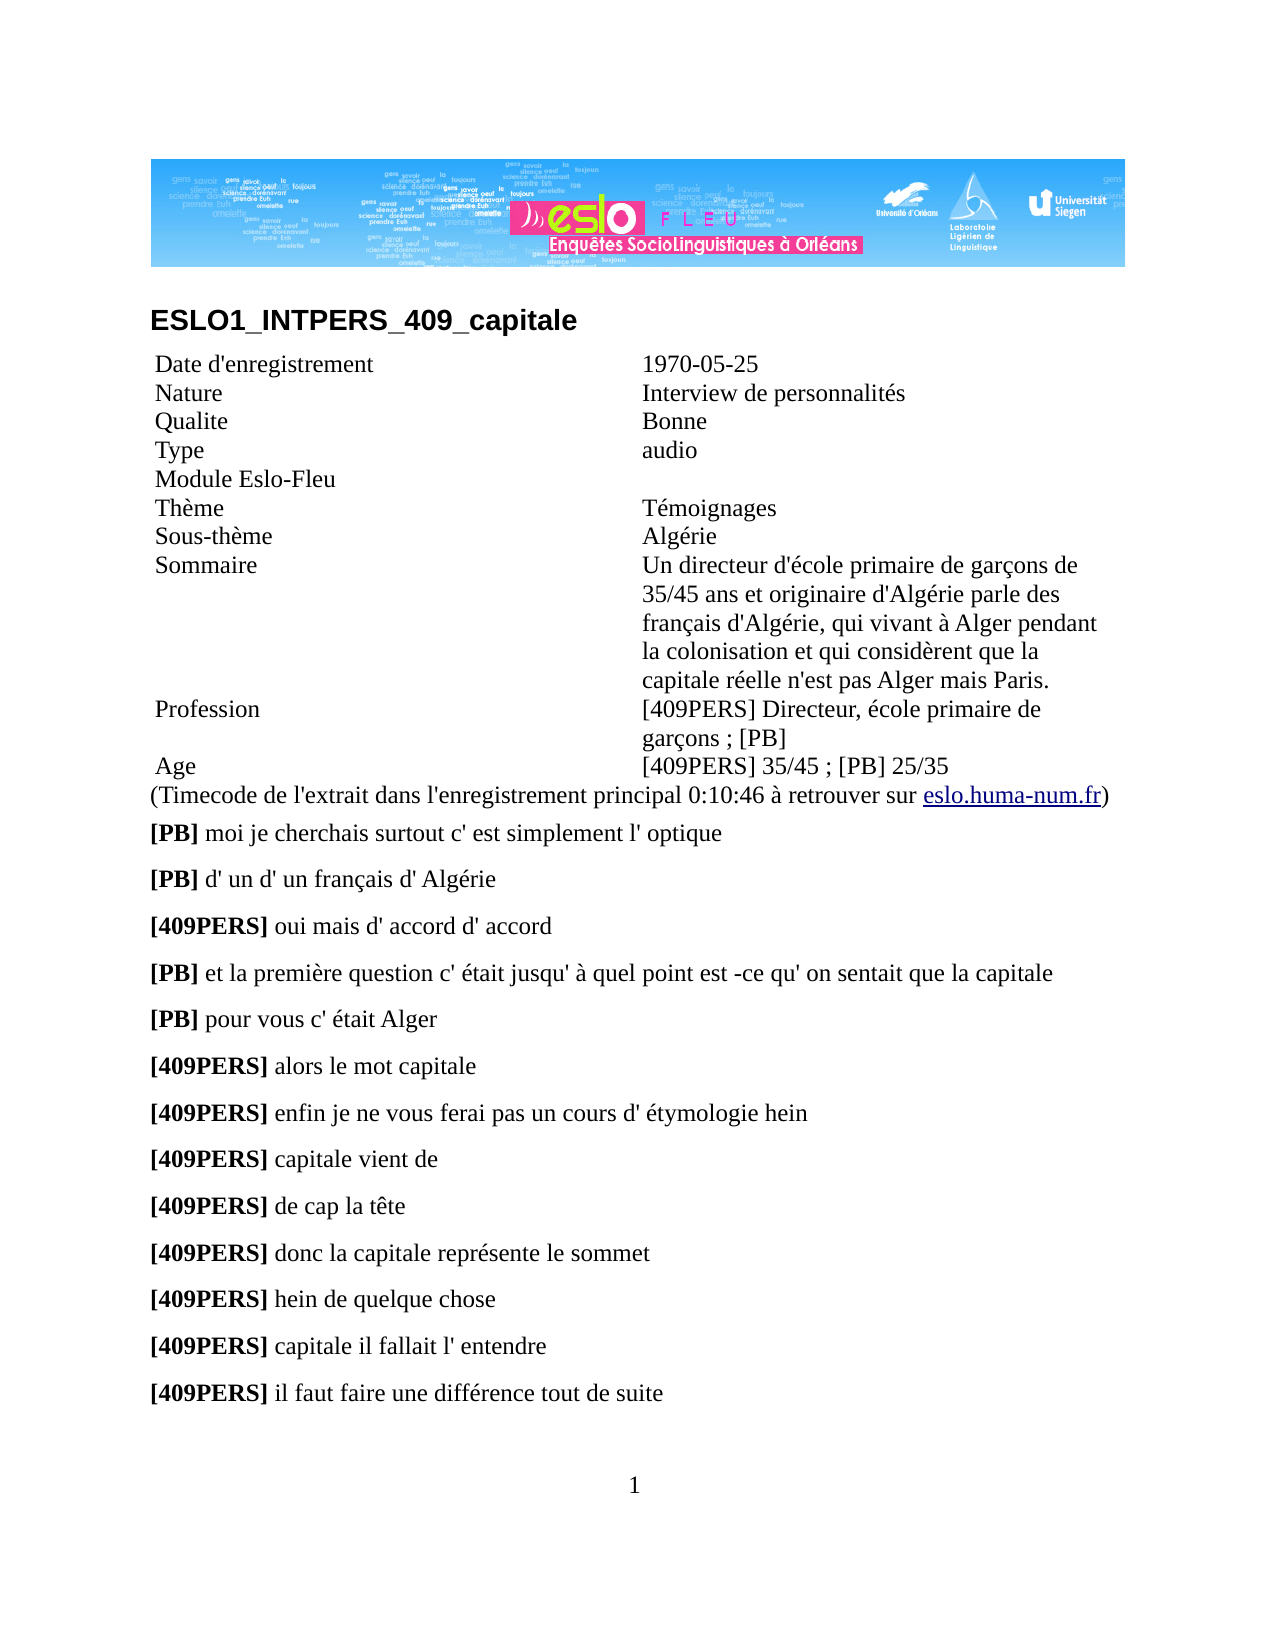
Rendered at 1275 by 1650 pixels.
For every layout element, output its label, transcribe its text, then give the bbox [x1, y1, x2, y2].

text [409PERS] enfin je ne vous ferai pas un cours d' étymologie hein [150, 1098, 1125, 1127]
table_cell Bonne [638, 406, 1125, 435]
table_cell Age [150, 751, 637, 780]
picture [150, 158, 1125, 269]
table_cell Algérie [638, 521, 1125, 550]
table_cell Module Eslo-Fleu [150, 464, 637, 493]
text [409PERS] oui mais d' accord d' accord [150, 911, 1125, 940]
table_cell [409PERS] Directeur, école primaire de garçons ; [PB] [638, 694, 1125, 751]
text [409PERS] il faut faire une différence tout de suite [150, 1378, 1125, 1407]
text [409PERS] capitale il fallait l' entendre [150, 1331, 1125, 1360]
text [PB] moi je cherchais surtout c' est simplement l' optique [150, 818, 1125, 847]
text [PB] pour vous c' était Alger [150, 1004, 1125, 1033]
text (Timecode de l'extrait dans l'enregistrement principal 0:10:46 à retrouver sur eslo.huma-num.fr) [150, 780, 1125, 809]
subtitle ESLO1_INTPERS_409_capitale [150, 303, 1125, 336]
table_header Date d'enregistrement [150, 349, 637, 378]
table_cell Nature [150, 378, 637, 406]
table_cell Type [150, 435, 637, 464]
table_cell Thème [150, 493, 637, 521]
table_cell Sous-thème [150, 521, 637, 550]
text [409PERS] hein de quelque chose [150, 1284, 1125, 1313]
text [409PERS] donc la capitale représente le sommet [150, 1238, 1125, 1267]
text [409PERS] capitale vient de [150, 1144, 1125, 1173]
text [PB] d' un d' un français d' Algérie [150, 864, 1125, 893]
text [PB] et la première question c' était jusqu' à quel point est -ce qu' on sentait que la capitale [150, 958, 1125, 987]
table_cell Profession [150, 694, 637, 751]
text [409PERS] de cap la tête [150, 1191, 1125, 1220]
table_cell Un directeur d'école primaire de garçons de 35/45 ans et originaire d'Algérie parle des français d'Algérie, qui vivant à Alger pendant la colonisation et qui considèrent que la capitale réelle n'est pas Alger mais Paris. [638, 550, 1125, 694]
table_cell Qualite [150, 406, 637, 435]
table_cell Interview de personnalités [638, 378, 1125, 406]
table_header 1970-05-25 [638, 349, 1125, 378]
table_cell [409PERS] 35/45 ; [PB] 25/35 [638, 751, 1125, 780]
table_cell [638, 464, 1125, 493]
table_cell Témoignages [638, 493, 1125, 521]
table_cell audio [638, 435, 1125, 464]
text [409PERS] alors le mot capitale [150, 1051, 1125, 1080]
table_cell Sommaire [150, 550, 637, 694]
